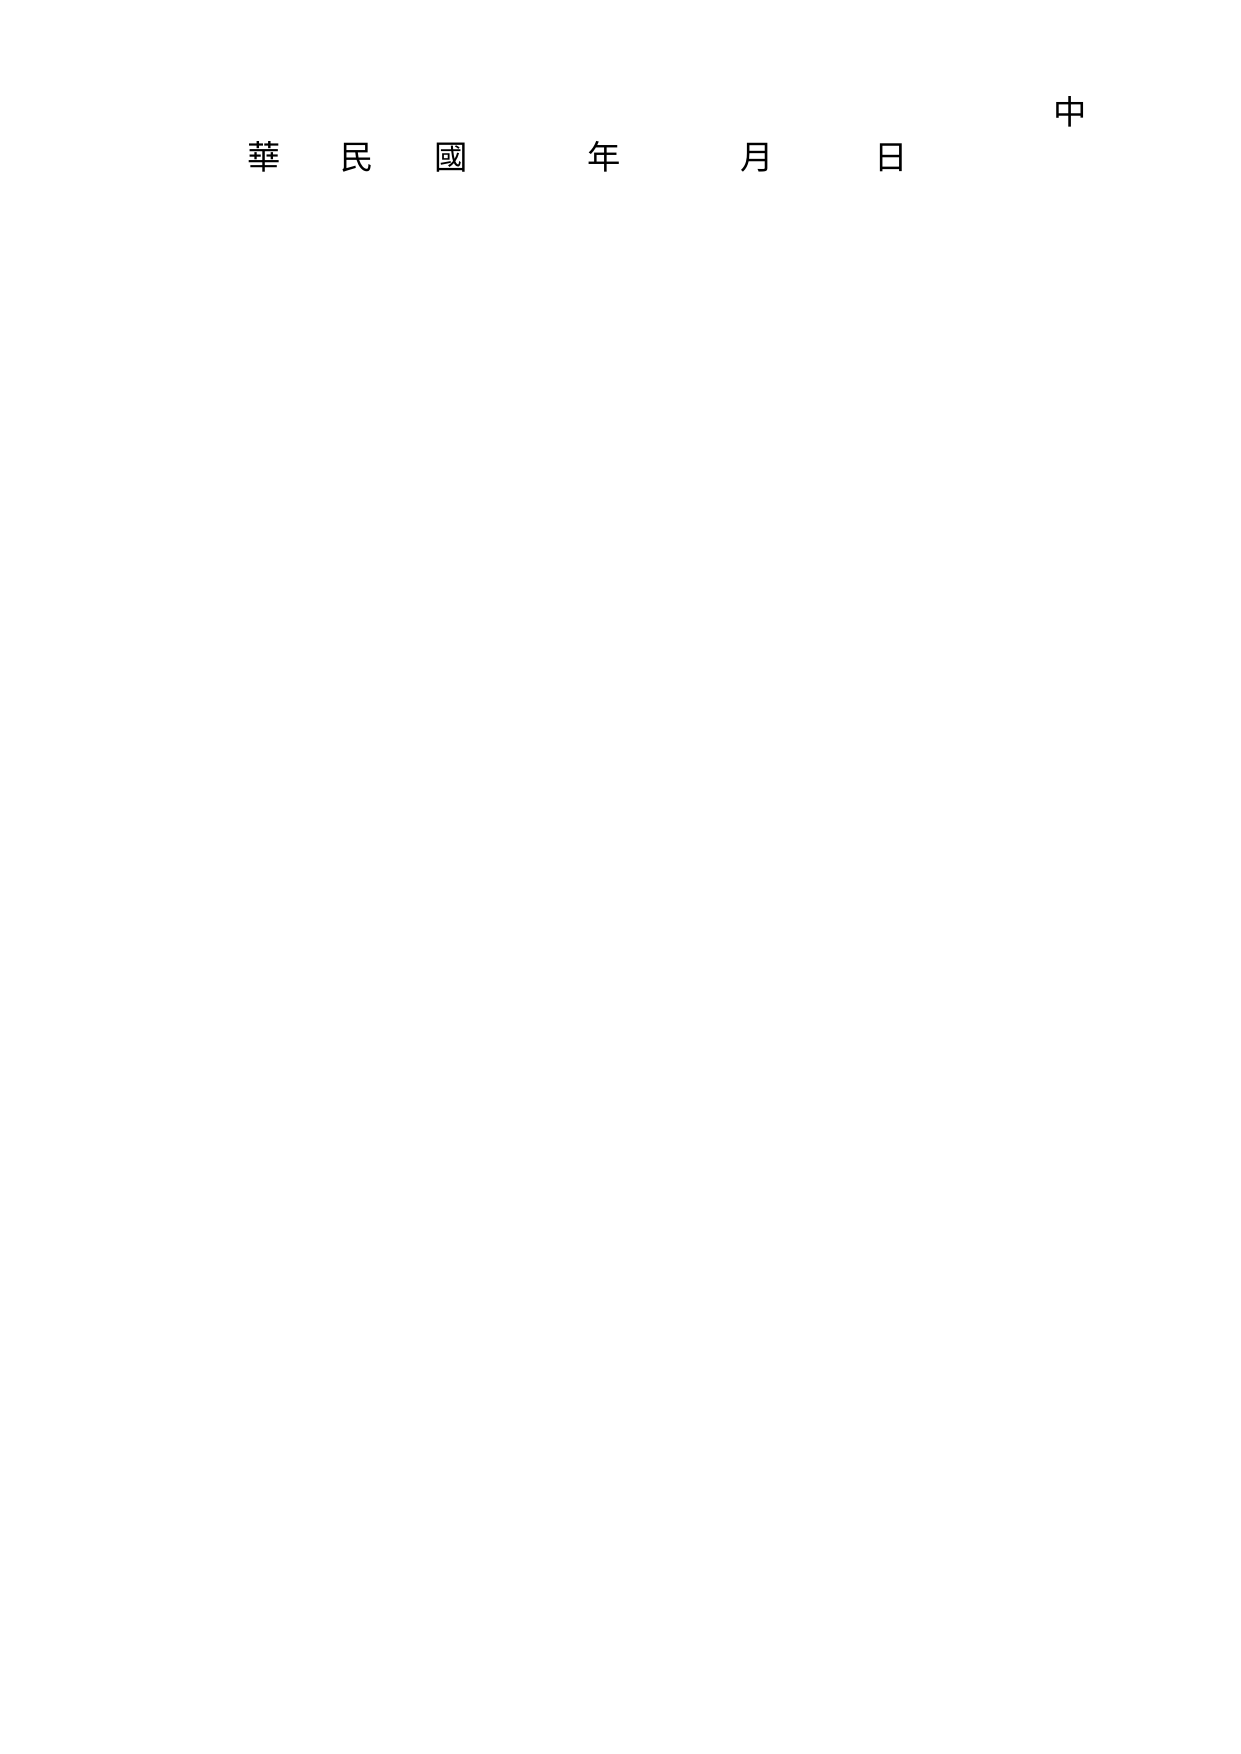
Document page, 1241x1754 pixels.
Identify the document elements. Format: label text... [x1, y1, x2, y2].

text 中 華 民 國 年 月 日 [187, 89, 1053, 179]
